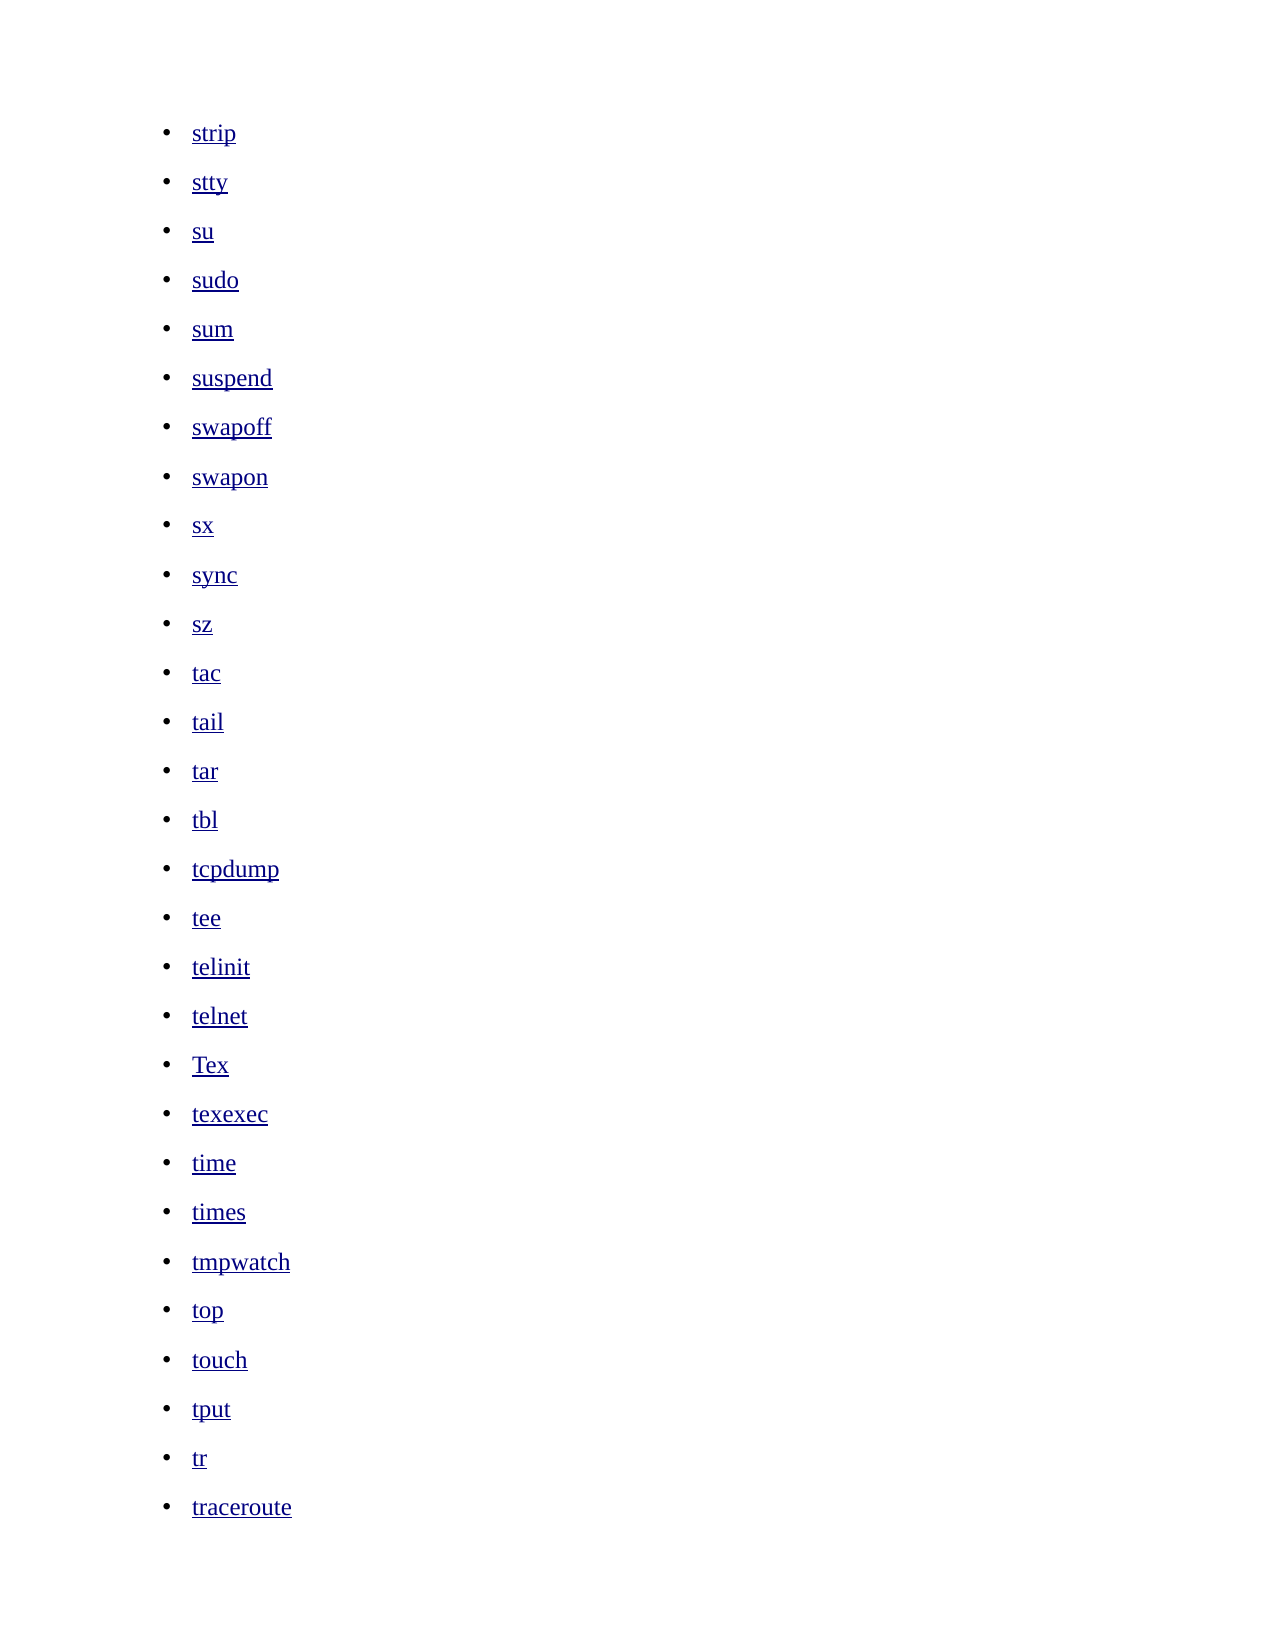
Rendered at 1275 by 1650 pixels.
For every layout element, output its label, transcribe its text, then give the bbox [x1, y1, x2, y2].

list tmpwatch [162, 1247, 1157, 1275]
list suspend [162, 363, 1157, 392]
list strip [162, 118, 1157, 147]
list swapoff [162, 412, 1157, 441]
list sx [162, 511, 1157, 539]
list top [162, 1296, 1157, 1324]
list sum [162, 314, 1157, 343]
list telnet [162, 1001, 1157, 1030]
list tee [162, 903, 1157, 932]
list tr [162, 1443, 1157, 1472]
list texexec [162, 1099, 1157, 1128]
list touch [162, 1345, 1157, 1373]
list tail [162, 707, 1157, 736]
list tput [162, 1394, 1157, 1422]
list tar [162, 756, 1157, 785]
list stty [162, 167, 1157, 196]
list tac [162, 658, 1157, 687]
list traceroute [162, 1492, 1157, 1521]
list tcpdump [162, 854, 1157, 883]
list telinit [162, 952, 1157, 981]
list su [162, 216, 1157, 245]
list swapon [162, 462, 1157, 490]
list sz [162, 609, 1157, 637]
list time [162, 1148, 1157, 1177]
list times [162, 1197, 1157, 1226]
list tbl [162, 805, 1157, 834]
list Tex [162, 1050, 1157, 1079]
list sync [162, 560, 1157, 588]
list sudo [162, 265, 1157, 294]
